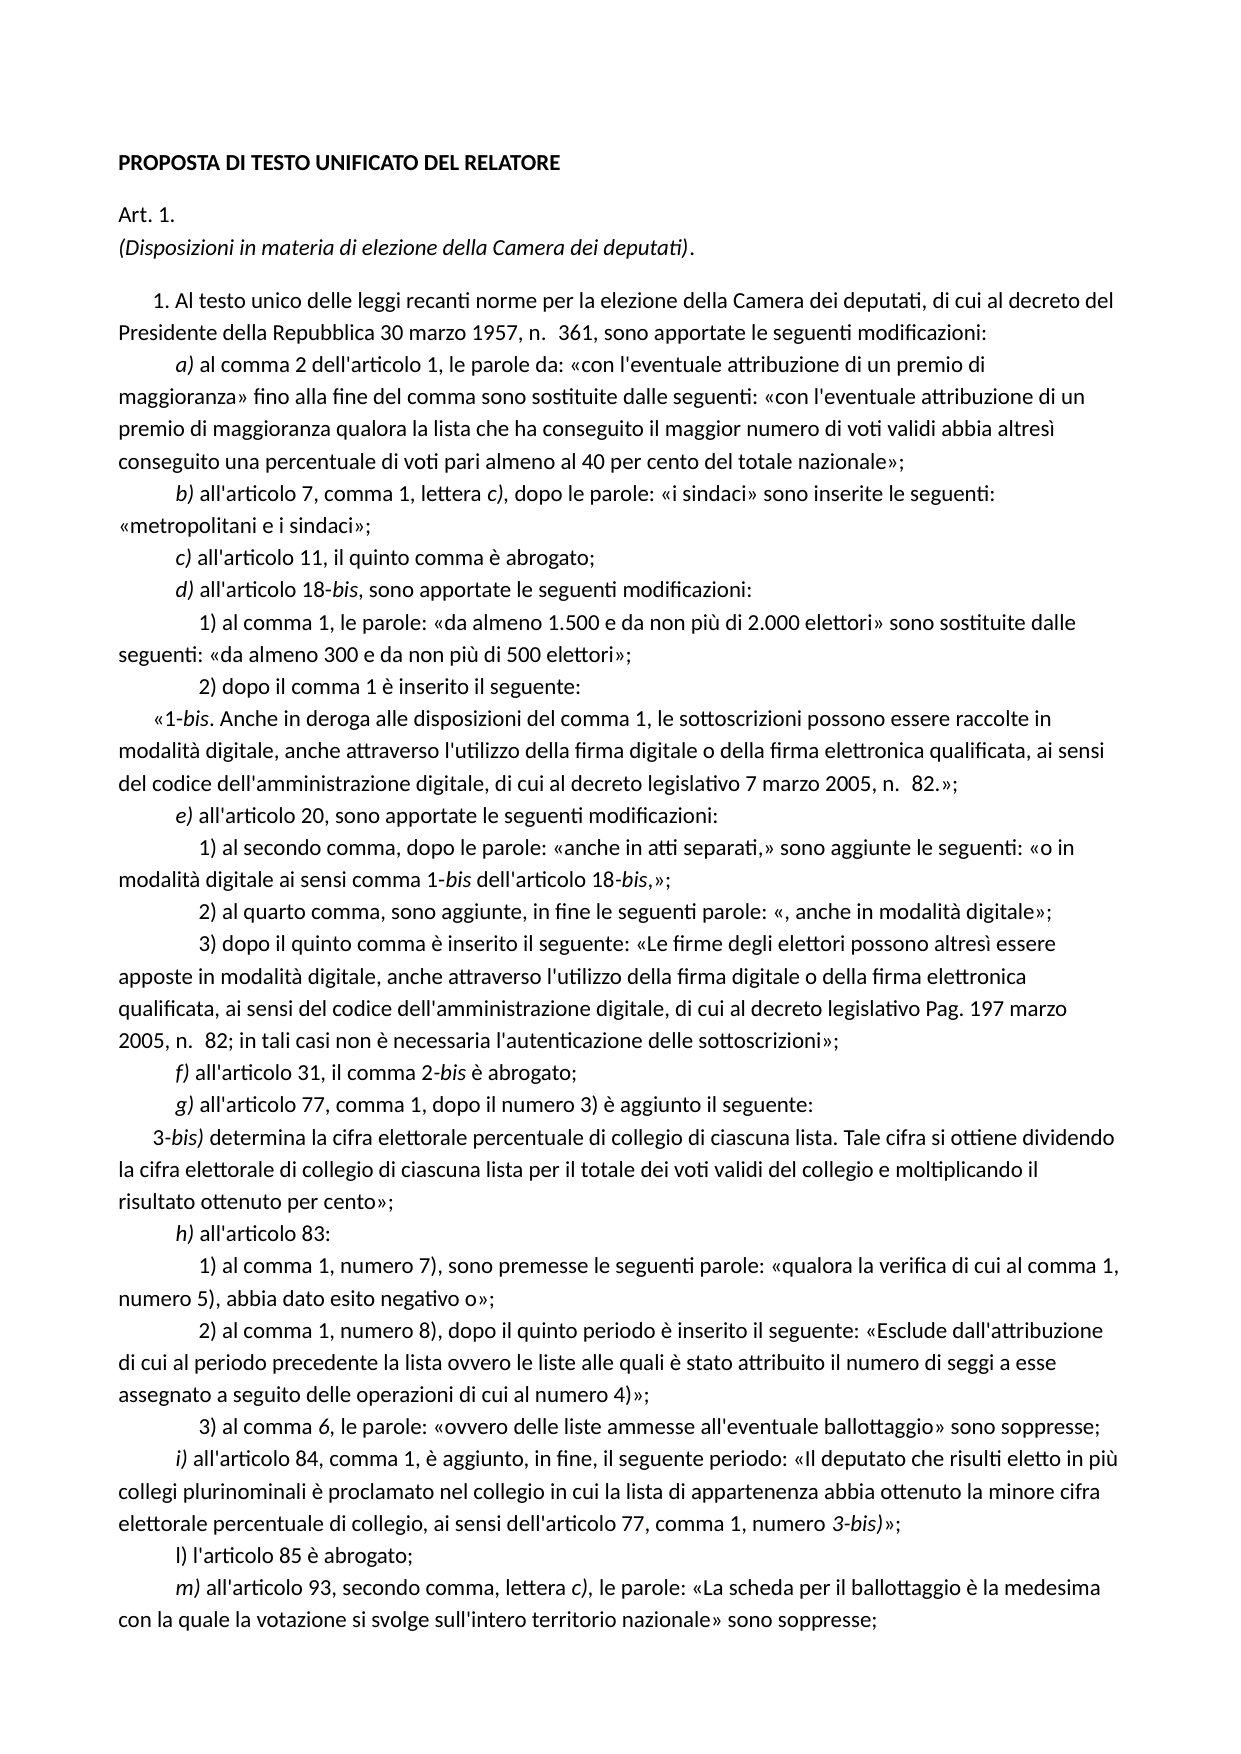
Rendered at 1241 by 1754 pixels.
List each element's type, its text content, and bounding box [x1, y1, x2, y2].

text Art. 1. (Disposizioni in materia di elezione della Camera dei deputati). [118, 201, 1122, 261]
text PROPOSTA DI TESTO UNIFICATO DEL RELATORE [118, 148, 1122, 176]
text 1. Al testo unico delle leggi recanti norme per la elezione della Camera dei deputati, di cui al decreto del Presidente della Repubblica 30 marzo 1957, n. 361, sono apportate le seguenti modificazioni: a) al comma 2 dell'articolo 1, le parole da: «con l'eventuale attribuzione di un premio di maggioranza» fino alla fine del comma sono sostituite dalle seguenti: «con l'eventuale attribuzione di un premio di maggioranza qualora la lista che ha conseguito il maggior numero di voti validi abbia altresì conseguito una percentuale di voti pari almeno al 40 per cento del totale nazionale»; b) all'articolo 7, comma 1, lettera c), dopo le parole: «i sindaci» sono inserite le seguenti: «metropolitani e i sindaci»; c) all'articolo 11, il quinto comma è abrogato; d) all'articolo 18-bis, sono apportate le seguenti modificazioni: 1) al comma 1, le parole: «da almeno 1.500 e da non più di 2.000 elettori» sono sostituite dalle seguenti: «da almeno 300 e da non più di 500 elettori»; 2) dopo il comma 1 è inserito il seguente: «1-bis. Anche in deroga alle disposizioni del comma 1, le sottoscrizioni possono essere raccolte in modalità digitale, anche attraverso l'utilizzo della firma digitale o della firma elettronica qualificata, ai sensi del codice dell'amministrazione digitale, di cui al decreto legislativo 7 marzo 2005, n. 82.»; e) all'articolo 20, sono apportate le seguenti modificazioni: 1) al secondo comma, dopo le parole: «anche in atti separati,» sono aggiunte le seguenti: «o in modalità digitale ai sensi comma 1-bis dell'articolo 18-bis,»; 2) al quarto comma, sono aggiunte, in fine le seguenti parole: «, anche in modalità digitale»; 3) dopo il quinto comma è inserito il seguente: «Le firme degli elettori possono altresì essere apposte in modalità digitale, anche attraverso l'utilizzo della firma digitale o della firma elettronica qualificata, ai sensi del codice dell'amministrazione digitale, di cui al decreto legislativo Pag. 197 marzo 2005, n. 82; in tali casi non è necessaria l'autenticazione delle sottoscrizioni»; f) all'articolo 31, il comma 2-bis è abrogato; g) all'articolo 77, comma 1, dopo il numero 3) è aggiunto il seguente: 3-bis) determina la cifra elettorale percentuale di collegio di ciascuna lista. Tale cifra si ottiene dividendo la cifra elettorale di collegio di ciascuna lista per il totale dei voti validi del collegio e moltiplicando il risultato ottenuto per cento»; h) all'articolo 83: 1) al comma 1, numero 7), sono premesse le seguenti parole: «qualora la verifica di cui al comma 1, numero 5), abbia dato esito negativo o»; 2) al comma 1, numero 8), dopo il quinto periodo è inserito il seguente: «Esclude dall'attribuzione di cui al periodo precedente la lista ovvero le liste alle quali è stato attribuito il numero di seggi a esse assegnato a seguito delle operazioni di cui al numero 4)»; 3) al comma 6, le parole: «ovvero delle liste ammesse all'eventuale ballottaggio» sono soppresse; i) all'articolo 84, comma 1, è aggiunto, in fine, il seguente periodo: «Il deputato che risulti eletto in più collegi plurinominali è proclamato nel collegio in cui la lista di appartenenza abbia ottenuto la minore cifra elettorale percentuale di collegio, ai sensi dell'articolo 77, comma 1, numero 3-bis)»; l) l'articolo 85 è abrogato; m) all'articolo 93, secondo comma, lettera c), le parole: «La scheda per il ballottaggio è la medesima con la quale la votazione si svolge sull'intero territorio nazionale» sono soppresse; [118, 286, 1122, 1633]
